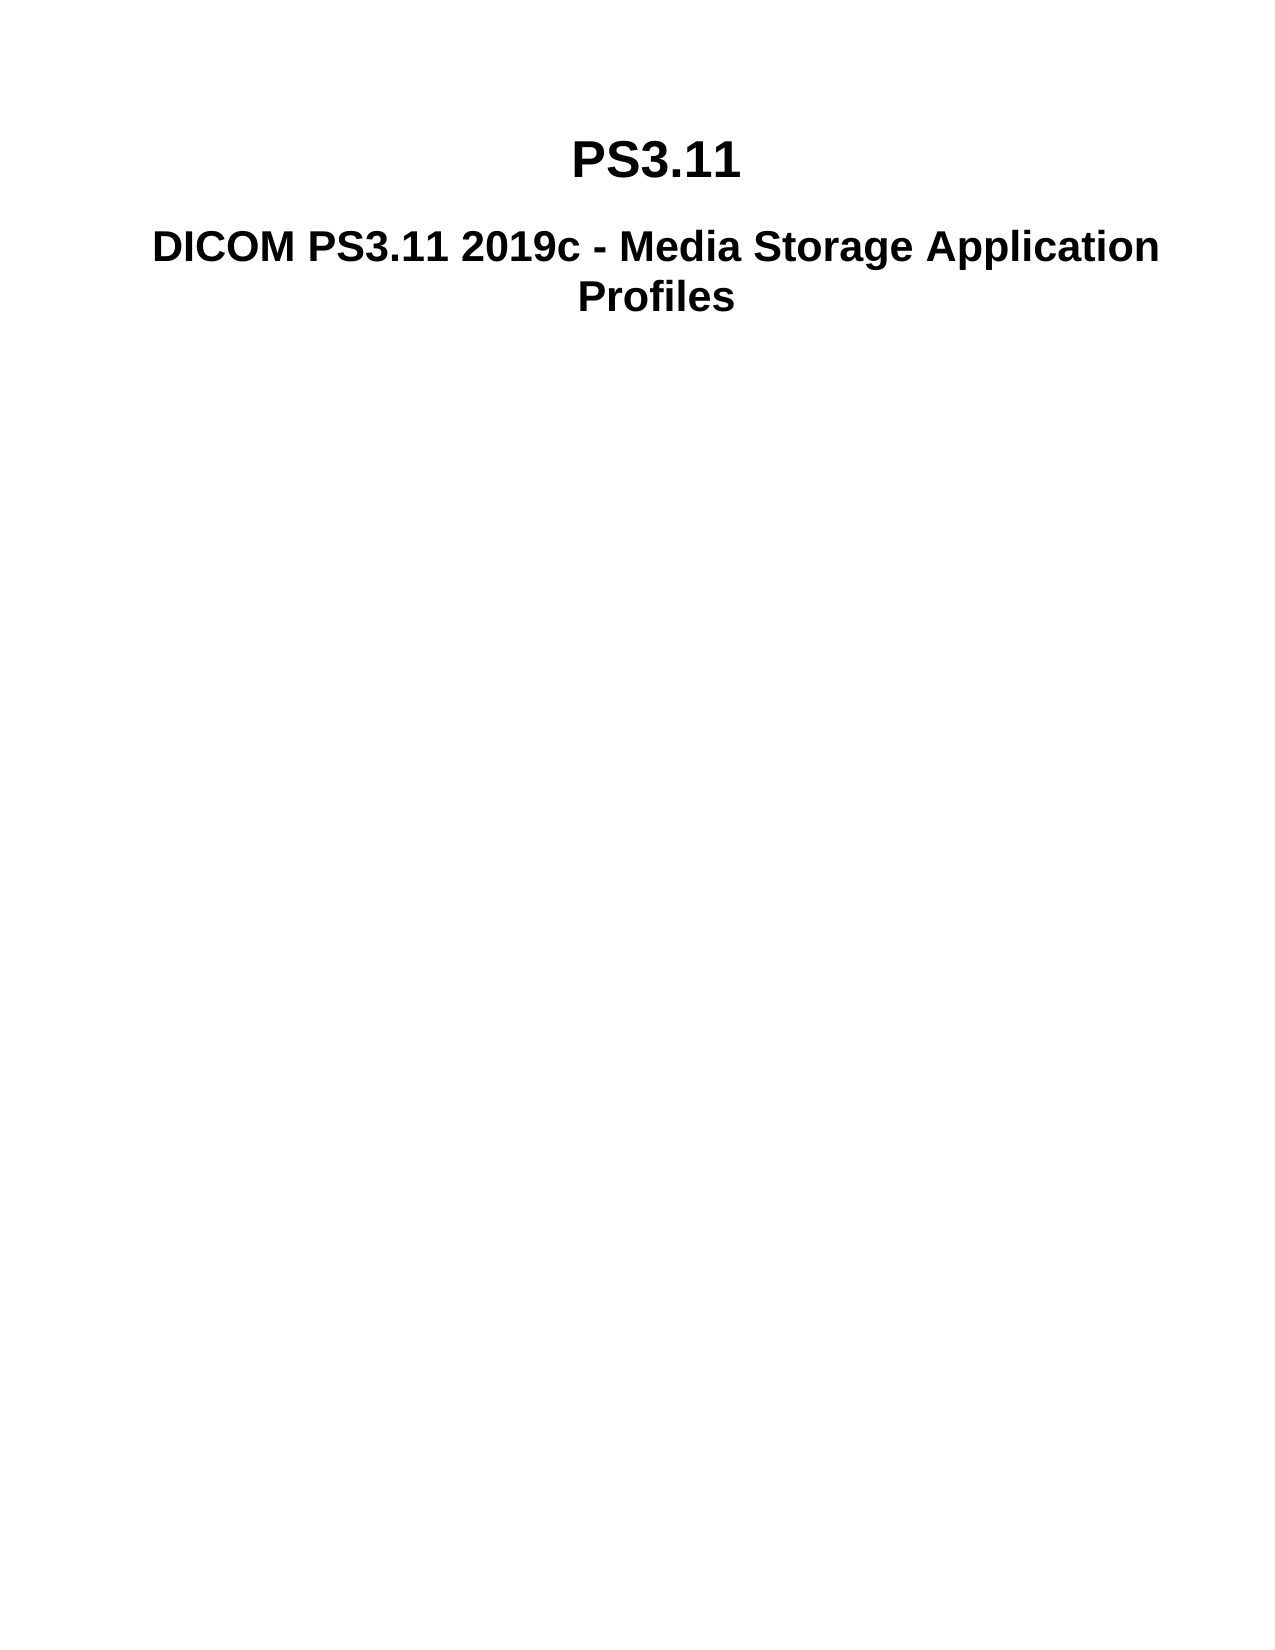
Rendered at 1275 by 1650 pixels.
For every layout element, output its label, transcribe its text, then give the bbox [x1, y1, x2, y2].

text DICOM PS3.11 2019c - Media Storage Application Profiles [112, 221, 1200, 320]
text PS3.11 [112, 129, 1200, 188]
